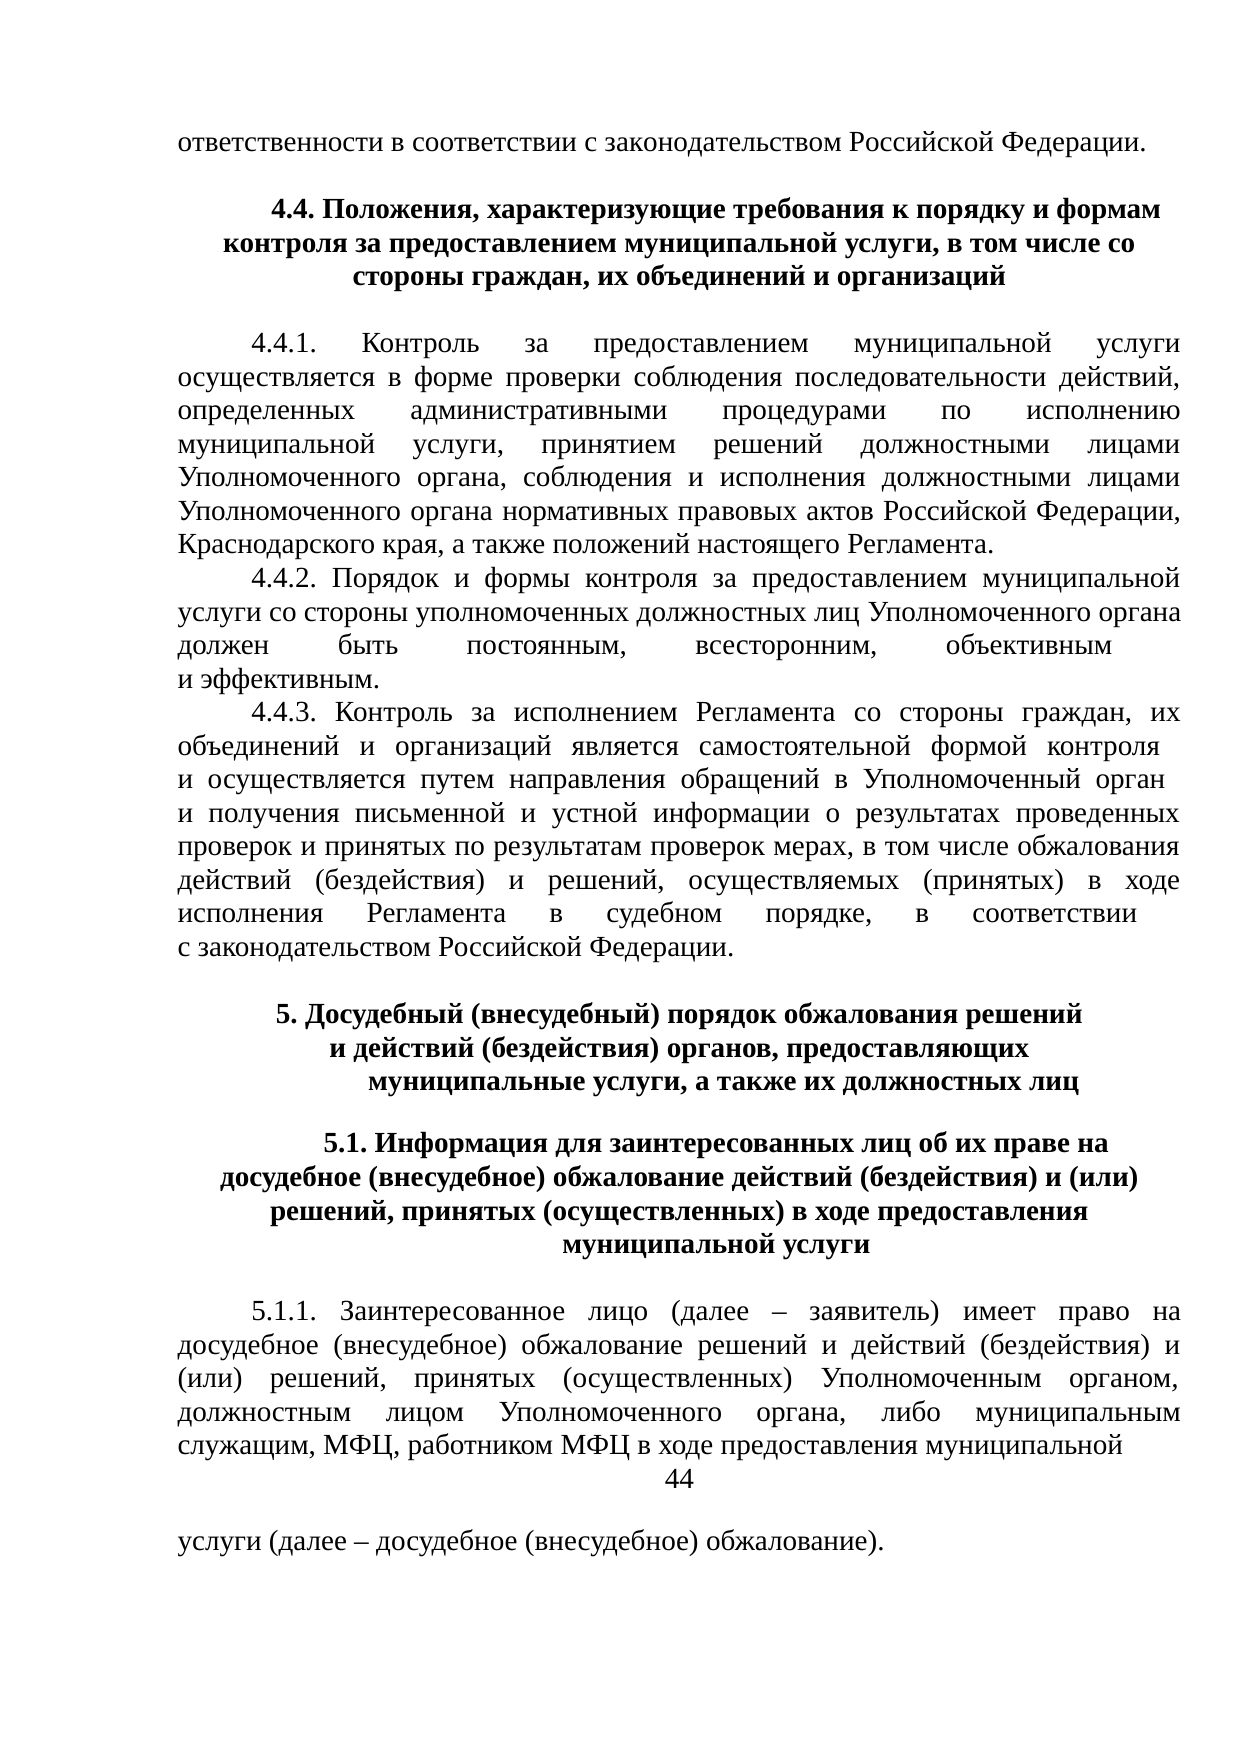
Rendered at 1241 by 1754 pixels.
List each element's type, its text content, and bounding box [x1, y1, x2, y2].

text 4.4.3. Контроль за исполнением Регламента со стороны граждан, их объединений и организаций является самостоятельной формой контроля и осуществляется путем направления обращений в Уполномоченный орган и получения письменной и устной информации о результатах проведенных проверок и принятых по результатам проверок мерах, в том числе обжалования действий (бездействия) и решений, осуществляемых (принятых) в ходе исполнения Регламента в судебном порядке, в соответствии с законодательством Российской Федерации. [177, 694, 1181, 963]
text 5.1.1. Заинтересованное лицо (далее – заявитель) имеет право на досудебное (внесудебное) обжалование решений и действий (бездействия) и (или) решений, принятых (осуществленных) Уполномоченным органом, должностным лицом Уполномоченного органа, либо муниципальным служащим, МФЦ, работником МФЦ в ходе предоставления муниципальной [177, 1293, 1181, 1461]
text 4.4.1. Контроль за предоставлением муниципальной услуги осуществляется в форме проверки соблюдения последовательности действий, определенных административными процедурами по исполнению муниципальной услуги, принятием решений должностными лицами Уполномоченного органа, соблюдения и исполнения должностными лицами Уполномоченного органа нормативных правовых актов Российской Федерации, Краснодарского края, а также положений настоящего Регламента. [177, 325, 1181, 560]
text и действий (бездействия) органов, предоставляющих [177, 1030, 1181, 1063]
text муниципальные услуги, а также их должностных лиц [177, 1063, 1181, 1097]
text ответственности в соответствии с законодательством Российской Федерации. [177, 124, 1181, 158]
text 5.1. Информация для заинтересованных лиц об их праве на досудебное (внесудебное) обжалование действий (бездействия) и (или) решений, принятых (осуществленных) в ходе предоставления [177, 1126, 1181, 1226]
text услуги (далее – досудебное (внесудебное) обжалование). [177, 1523, 1181, 1557]
text муниципальной услуги [177, 1226, 1181, 1260]
text 44 [177, 1461, 1181, 1494]
text 5. Досудебный (внесудебный) порядок обжалования решений [177, 996, 1181, 1030]
text 4.4. Положения, характеризующие требования к порядку и формам контроля за предоставлением муниципальной услуги, в том числе со стороны граждан, их объединений и организаций [177, 191, 1181, 292]
text 4.4.2. Порядок и формы контроля за предоставлением муниципальной услуги со стороны уполномоченных должностных лиц Уполномоченного органа должен быть постоянным, всесторонним, объективным и эффективным. [177, 560, 1181, 694]
